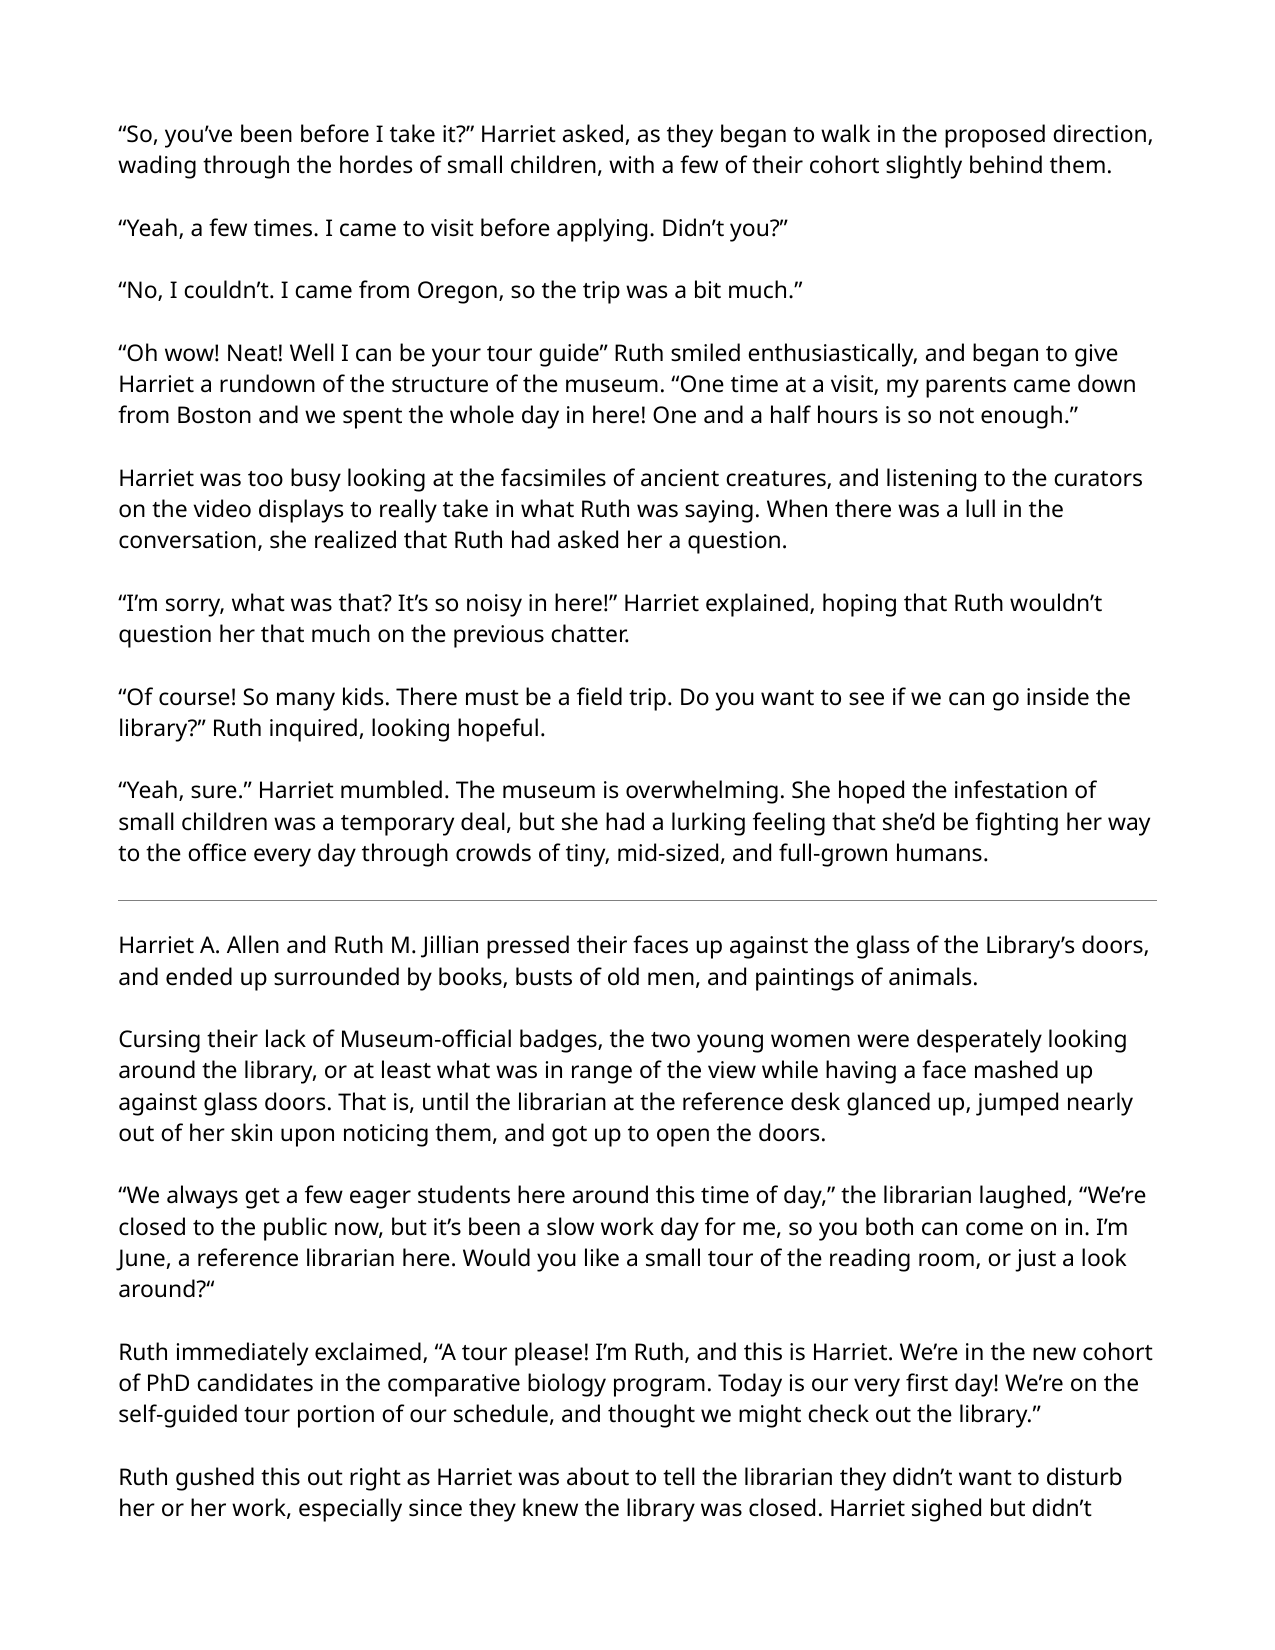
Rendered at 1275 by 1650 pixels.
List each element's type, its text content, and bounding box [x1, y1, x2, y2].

text Harriet A. Allen and Ruth M. Jillian pressed their faces up against the glass of the Library’s doors, and ended up surrounded by books, busts of old men, and paintings of animals. [118, 929, 1157, 992]
text “No, I couldn’t. I came from Oregon, so the trip was a bit much.” [118, 274, 1157, 306]
text “Oh wow! Neat! Well I can be your tour guide” Ruth smiled enthusiastically, and began to give Harriet a rundown of the structure of the museum. “One time at a visit, my parents came down from Boston and we spent the whole day in here! One and a half hours is so not enough.” [118, 337, 1157, 431]
text “I’m sorry, what was that? It’s so noisy in here!” Harriet explained, hoping that Ruth wouldn’t question her that much on the previous chatter. [118, 587, 1157, 649]
text Harriet was too busy looking at the facsimiles of ancient creatures, and listening to the curators on the video displays to really take in what Ruth was saying. When there was a lull in the conversation, she realized that Ruth had asked her a question. [118, 462, 1157, 556]
text Cursing their lack of Museum-official badges, the two young women were desperately looking around the library, or at least what was in range of the view while having a face mashed up against glass doors. That is, until the librarian at the reference desk glanced up, jumped nearly out of her skin upon noticing them, and got up to open the doors. [118, 1023, 1157, 1148]
text “Of course! So many kids. There must be a field trip. Do you want to see if we can go inside the library?” Ruth inquired, looking hopeful. [118, 681, 1157, 743]
text “So, you’ve been before I take it?” Harriet asked, as they began to walk in the proposed direction, wading through the hordes of small children, with a few of their cohort slightly behind them. [118, 118, 1157, 181]
text “We always get a few eager students here around this time of day,” the librarian laughed, “We’re closed to the public now, but it’s been a slow work day for me, so you both can come on in. I’m June, a reference librarian here. Would you like a small tour of the reading room, or just a look around?“ [118, 1179, 1157, 1304]
text Ruth gushed this out right as Harriet was about to tell the librarian they didn’t want to disturb her or her work, especially since they knew the library was closed. Harriet sighed but didn’t [118, 1460, 1157, 1523]
text Ruth immediately exclaimed, “A tour please! I’m Ruth, and this is Harriet. We’re in the new cohort of PhD candidates in the comparative biology program. Today is our very first day! We’re on the self-guided tour portion of our schedule, and thought we might check out the library.” [118, 1335, 1157, 1429]
text “Yeah, sure.” Harriet mumbled. The museum is overwhelming. She hoped the infestation of small children was a temporary deal, but she had a lurking feeling that she’d be fighting her way to the office every day through crowds of tiny, mid-sized, and full-grown humans. [118, 774, 1157, 868]
text “Yeah, a few times. I came to visit before applying. Didn’t you?” [118, 212, 1157, 243]
